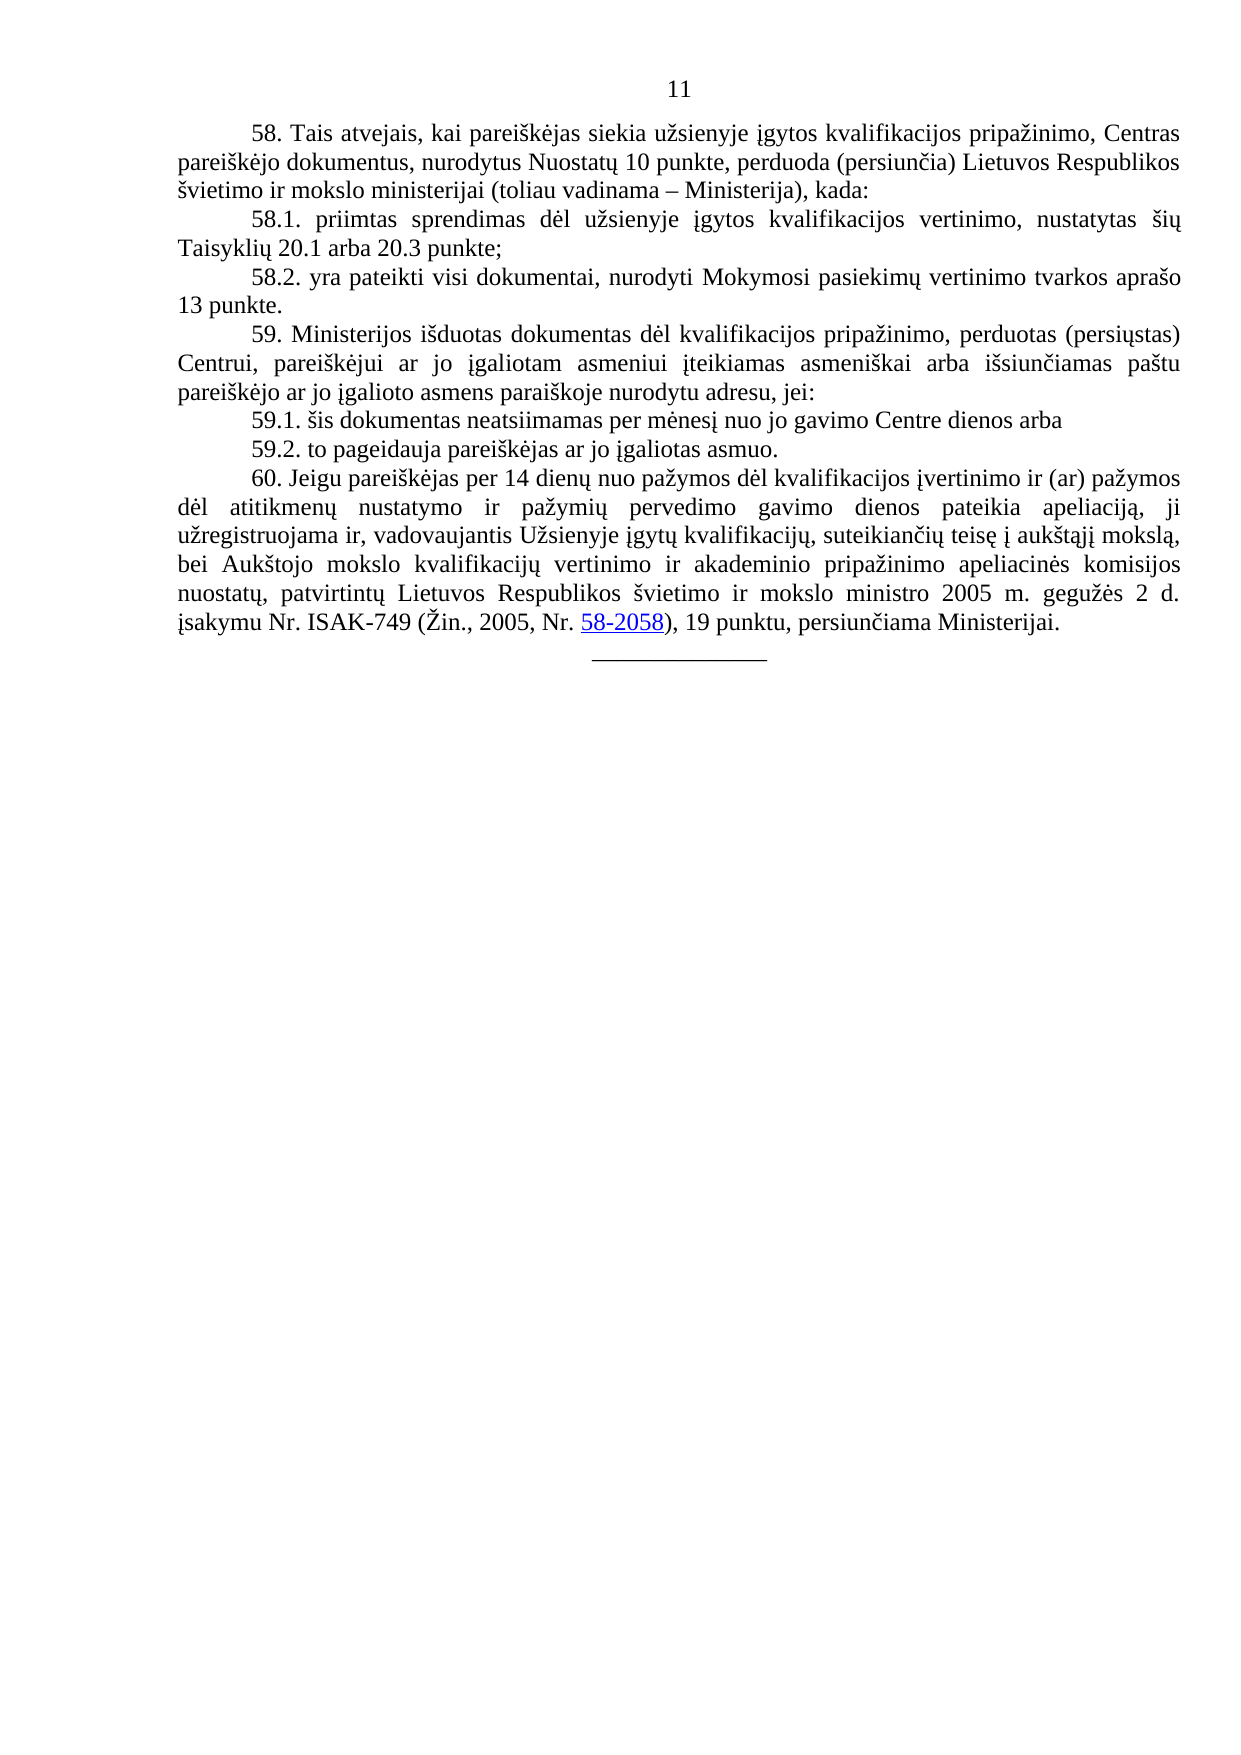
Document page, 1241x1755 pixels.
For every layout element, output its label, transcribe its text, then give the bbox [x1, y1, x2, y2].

text 58.1. priimtas sprendimas dėl užsienyje įgytos kvalifikacijos vertinimo, nustatytas šių Taisyklių 20.1 arba 20.3 punkte; [177, 204, 1181, 262]
text 60. Jeigu pareiškėjas per 14 dienų nuo pažymos dėl kvalifikacijos įvertinimo ir (ar) pažymos dėl atitikmenų nustatymo ir pažymių pervedimo gavimo dienos pateikia apeliaciją, ji užregistruojama ir, vadovaujantis Užsienyje įgytų kvalifikacijų, suteikiančių teisę į aukštąjį mokslą, bei Aukštojo mokslo kvalifikacijų vertinimo ir akademinio pripažinimo apeliacinės komisijos nuostatų, patvirtintų Lietuvos Respublikos švietimo ir mokslo ministro 2005 m. gegužės 2 d. įsakymu Nr. ISAK-749 (Žin., 2005, Nr. 58-2058), 19 punktu, persiunčiama Ministerijai. [177, 463, 1181, 636]
text 58. Tais atvejais, kai pareiškėjas siekia užsienyje įgytos kvalifikacijos pripažinimo, Centras pareiškėjo dokumentus, nurodytus Nuostatų 10 punkte, perduoda (persiunčia) Lietuvos Respublikos švietimo ir mokslo ministerijai (toliau vadinama – Ministerija), kada: [177, 118, 1181, 204]
text 59.2. to pageidauja pareiškėjas ar jo įgaliotas asmuo. [177, 434, 1181, 463]
text 59.1. šis dokumentas neatsiimamas per mėnesį nuo jo gavimo Centre dienos arba [177, 406, 1181, 434]
text ______________ [177, 636, 1181, 664]
text 58.2. yra pateikti visi dokumentai, nurodyti Mokymosi pasiekimų vertinimo tvarkos aprašo 13 punkte. [177, 262, 1181, 319]
text 59. Ministerijos išduotas dokumentas dėl kvalifikacijos pripažinimo, perduotas (persiųstas) Centrui, pareiškėjui ar jo įgaliotam asmeniui įteikiamas asmeniškai arba išsiunčiamas paštu pareiškėjo ar jo įgalioto asmens paraiškoje nurodytu adresu, jei: [177, 319, 1181, 406]
